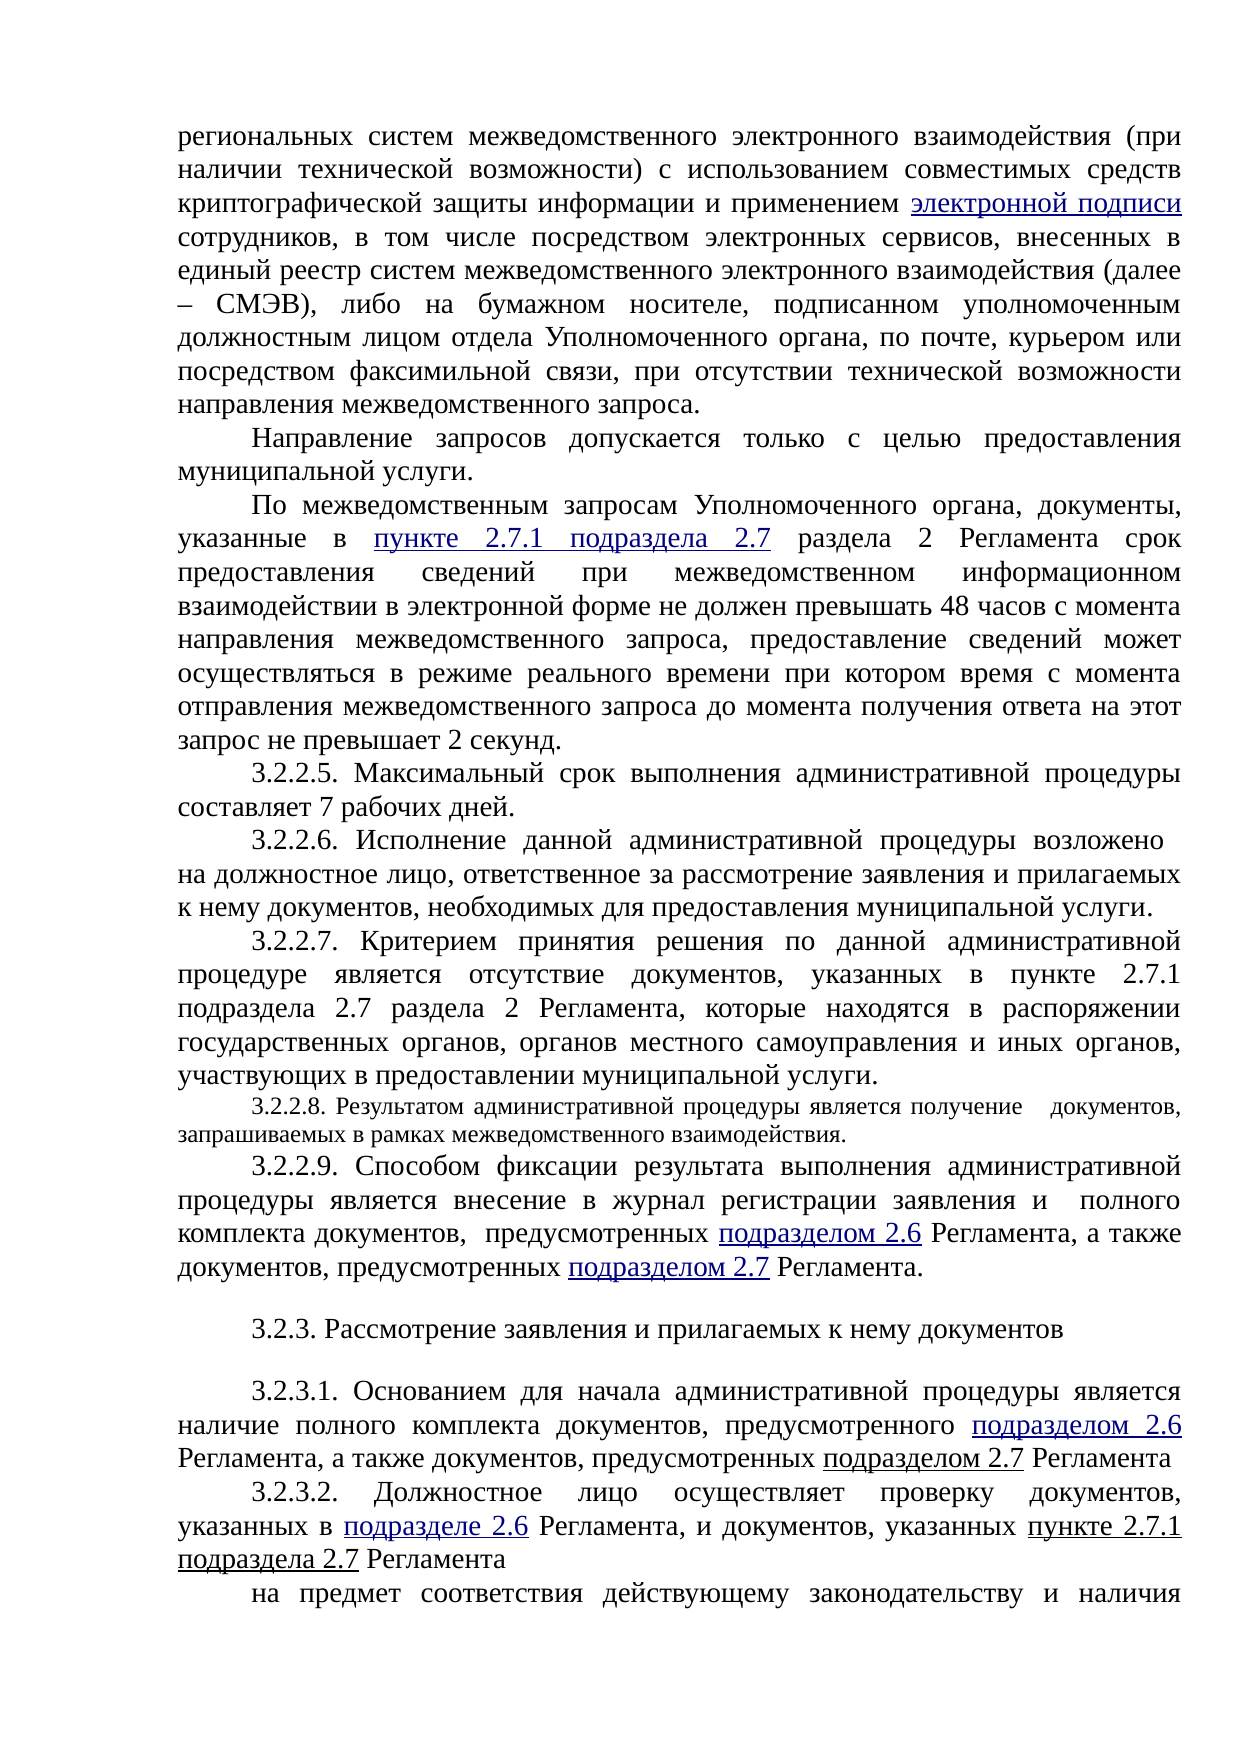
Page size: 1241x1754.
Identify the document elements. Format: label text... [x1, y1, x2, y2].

text 3.2.3. Рассмотрение заявления и прилагаемых к нему документов [177, 1311, 1182, 1345]
text 3.2.2.9. Способом фиксации результата выполнения административной процедуры является внесение в журнал регистрации заявления и полного комплекта документов, предусмотренных подразделом 2.6 Регламента, а также документов, предусмотренных подразделом 2.7 Регламента. [177, 1148, 1182, 1282]
text 3.2.2.5. Максимальный срок выполнения административной процедуры составляет 7 рабочих дней. [177, 755, 1182, 822]
text 3.2.2.6. Исполнение данной административной процедуры возложено на должностное лицо, ответственное за рассмотрение заявления и прилагаемых к нему документов, необходимых для предоставления муниципальной услуги. [177, 822, 1182, 923]
text 3.2.3.2. Должностное лицо осуществляет проверку документов, указанных в подразделе 2.6 Регламента, и документов, указанных пункте 2.7.1 подраздела 2.7 Регламента [177, 1474, 1182, 1575]
text 3.2.2.8. Результатом административной процедуры является получение документов, запрашиваемых в рамках межведомственного взаимодействия. [177, 1091, 1182, 1148]
text 3.2.3.1. Основанием для начала административной процедуры является наличие полного комплекта документов, предусмотренного подразделом 2.6 Регламента, а также документов, предусмотренных подразделом 2.7 Регламента [177, 1373, 1182, 1474]
text на предмет соответствия действующему законодательству и наличия [177, 1575, 1182, 1608]
text Направление запросов допускается только с целью предоставления муниципальной услуги. [177, 420, 1182, 487]
text региональных систем межведомственного электронного взаимодействия (при наличии технической возможности) с использованием совместимых средств криптографической защиты информации и применением электронной подписи сотрудников, в том числе посредством электронных сервисов, внесенных в единый реестр систем межведомственного электронного взаимодействия (далее – СМЭВ), либо на бумажном носителе, подписанном уполномоченным должностным лицом отдела Уполномоченного органа, по почте, курьером или посредством факсимильной связи, при отсутствии технической возможности направления межведомственного запроса. [177, 118, 1182, 420]
text По межведомственным запросам Уполномоченного органа, документы, указанные в пункте 2.7.1 подраздела 2.7 раздела 2 Регламента срок предоставления сведений при межведомственном информационном взаимодействии в электронной форме не должен превышать 48 часов с момента направления межведомственного запроса, предоставление сведений может осуществляться в режиме реального времени при котором время с момента отправления межведомственного запроса до момента получения ответа на этот запрос не превышает 2 секунд. [177, 487, 1182, 755]
text 3.2.2.7. Критерием принятия решения по данной административной процедуре является отсутствие документов, указанных в пункте 2.7.1 подраздела 2.7 раздела 2 Регламента, которые находятся в распоряжении государственных органов, органов местного самоуправления и иных органов, участвующих в предоставлении муниципальной услуги. [177, 923, 1182, 1091]
